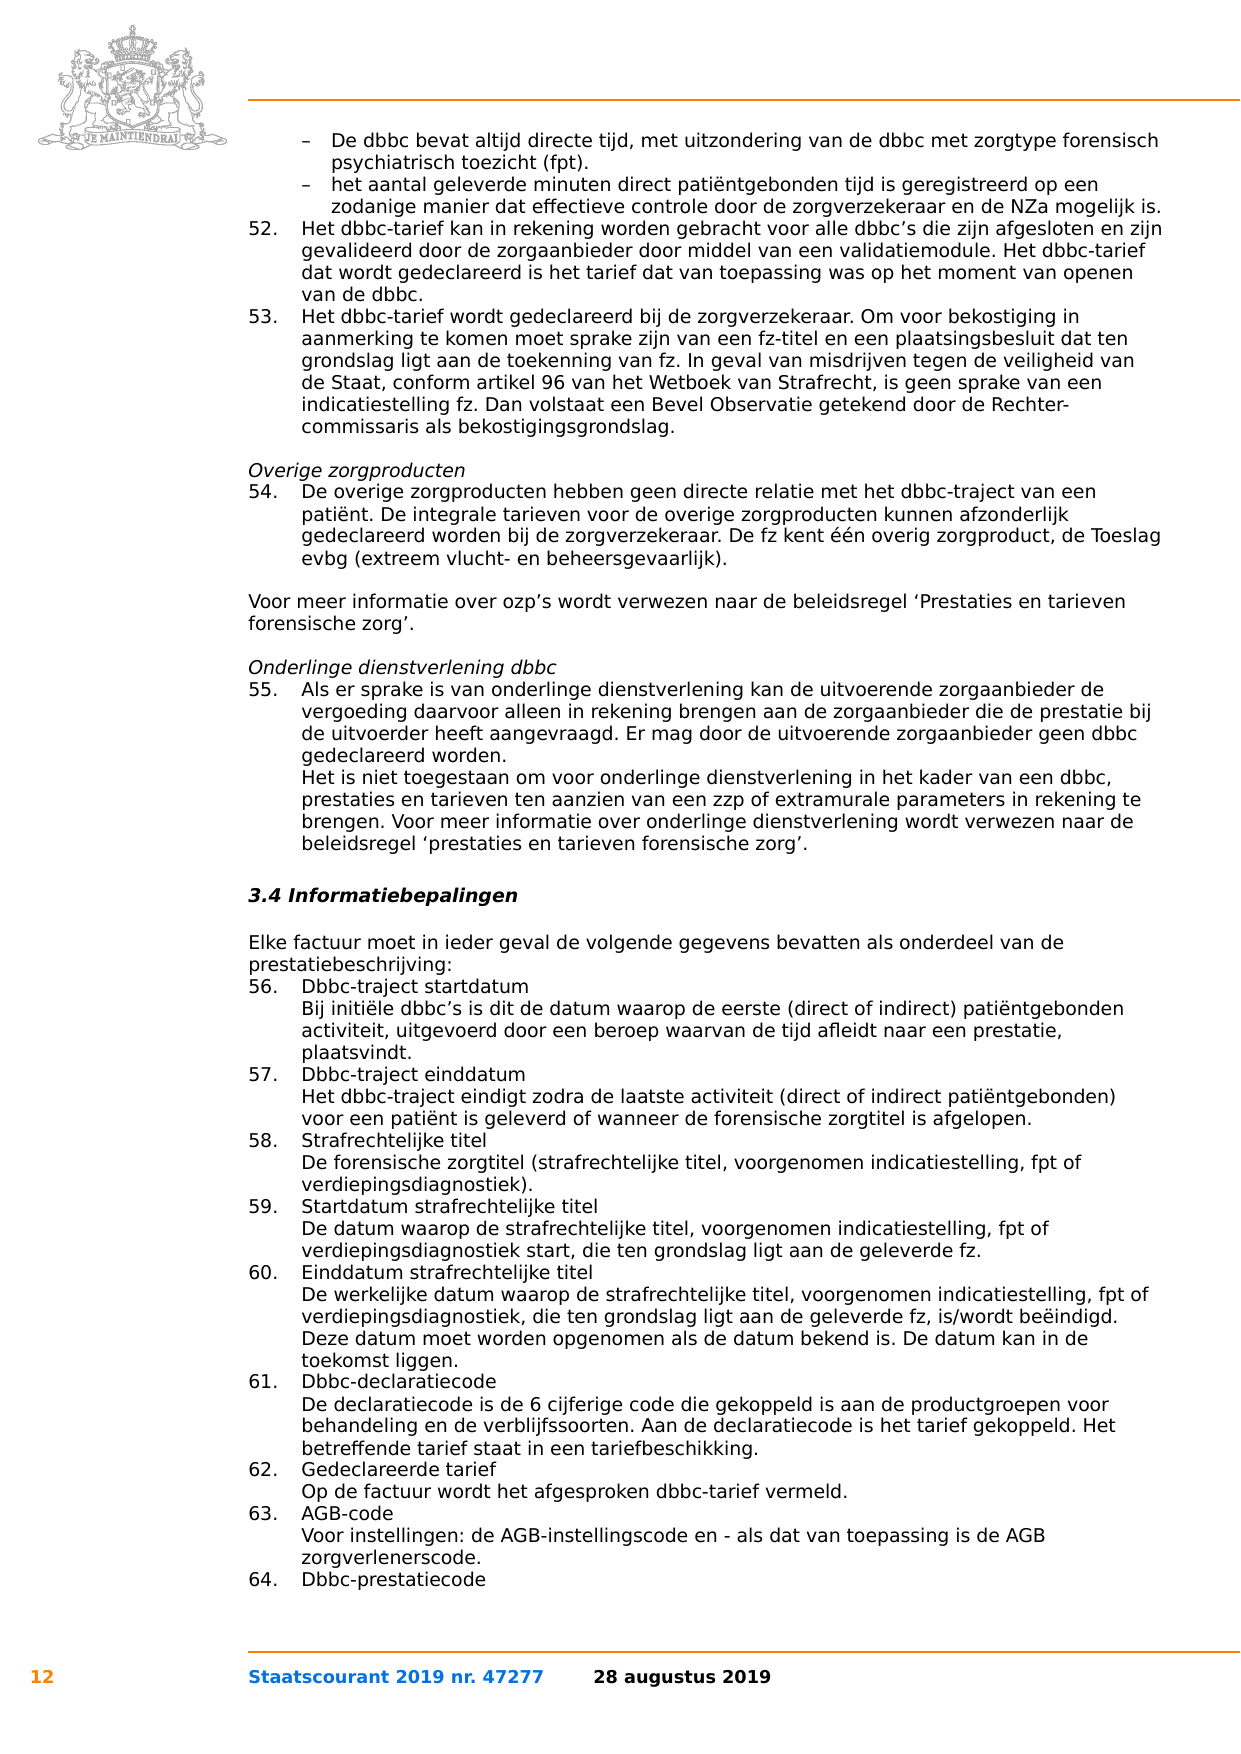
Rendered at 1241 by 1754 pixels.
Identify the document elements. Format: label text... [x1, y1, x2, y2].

text 53. Het dbbc-tarief wordt gedeclareerd bij de zorgverzekeraar. Om voor bekostiging in aanmerking te komen moet sprake zijn van een fz-titel en een plaatsingsbesluit dat ten grondslag ligt aan de toekenning van fz. In geval van misdrijven tegen de veiligheid van de Staat, conform artikel 96 van het Wetboek van Strafrecht, is geen sprake van een indicatiestelling fz. Dan volstaat een Bevel Observatie getekend door de Rechter-commissaris als bekostigingsgrondslag. [248, 306, 1163, 438]
text Bij initiële dbbc’s is dit de datum waarop de eerste (direct of indirect) patiëntgebonden activiteit, uitgevoerd door een beroep waarvan de tijd afleidt naar een prestatie, plaatsvindt. [301, 998, 1163, 1064]
text 60. Einddatum strafrechtelijke titel [248, 1262, 1163, 1283]
text 59. Startdatum strafrechtelijke titel [248, 1196, 1163, 1218]
text 58. Strafrechtelijke titel [248, 1130, 1163, 1152]
text Het dbbc-traject eindigt zodra de laatste activiteit (direct of indirect patiëntgebonden) voor een patiënt is geleverd of wanneer de forensische zorgtitel is afgelopen. [301, 1086, 1163, 1130]
text De forensische zorgtitel (strafrechtelijke titel, voorgenomen indicatiestelling, fpt of verdiepingsdiagnostiek). [301, 1152, 1163, 1196]
text 56. Dbbc-traject startdatum [248, 976, 1163, 998]
text 62. Gedeclareerde tarief [248, 1459, 1163, 1481]
text 57. Dbbc-traject einddatum [248, 1064, 1163, 1086]
text Elke factuur moet in ieder geval de volgende gegevens bevatten als onderdeel van de prestatiebeschrijving: [248, 932, 1163, 976]
text 52. Het dbbc-tarief kan in rekening worden gebracht voor alle dbbc’s die zijn afgesloten en zijn gevalideerd door de zorgaanbieder door middel van een validatiemodule. Het dbbc-tarief dat wordt gedeclareerd is het tarief dat van toepassing was op het moment van openen van de dbbc. [248, 218, 1163, 306]
text De datum waarop de strafrechtelijke titel, voorgenomen indicatiestelling, fpt of verdiepingsdiagnostiek start, die ten grondslag ligt aan de geleverde fz. [301, 1218, 1163, 1262]
text Op de factuur wordt het afgesproken dbbc-tarief vermeld. [301, 1481, 1163, 1503]
text Voor meer informatie over ozp’s wordt verwezen naar de beleidsregel ‘Prestaties en tarieven forensische zorg’. [248, 591, 1163, 635]
picture [38, 25, 227, 150]
text 63. AGB-code [248, 1503, 1163, 1525]
subtitle 3.4 Informatiebepalingen [248, 885, 1163, 907]
text De werkelijke datum waarop de strafrechtelijke titel, voorgenomen indicatiestelling, fpt of verdiepingsdiagnostiek, die ten grondslag ligt aan de geleverde fz, is/wordt beëindigd. Deze datum moet worden opgenomen als de datum bekend is. De datum kan in de toekomst liggen. [301, 1283, 1163, 1371]
text Het is niet toegestaan om voor onderlinge dienstverlening in het kader van een dbbc, prestaties en tarieven ten aanzien van een zzp of extramurale parameters in rekening te brengen. Voor meer informatie over onderlinge dienstverlening wordt verwezen naar de beleidsregel ‘prestaties en tarieven forensische zorg’. [301, 767, 1163, 855]
text 61. Dbbc-declaratiecode [248, 1371, 1163, 1393]
text 55. Als er sprake is van onderlinge dienstverlening kan de uitvoerende zorgaanbieder de vergoeding daarvoor alleen in rekening brengen aan de zorgaanbieder die de prestatie bij de uitvoerder heeft aangevraagd. Er mag door de uitvoerende zorgaanbieder geen dbbc gedeclareerd worden. [248, 679, 1163, 767]
text De declaratiecode is de 6 cijferige code die gekoppeld is aan de productgroepen voor behandeling en de verblijfssoorten. Aan de declaratiecode is het tarief gekoppeld. Het betreffende tarief staat in een tariefbeschikking. [301, 1393, 1163, 1459]
text 54. De overige zorgproducten hebben geen directe relatie met het dbbc-traject van een patiënt. De integrale tarieven voor de overige zorgproducten kunnen afzonderlijk gedeclareerd worden bij de zorgverzekeraar. De fz kent één overig zorgproduct, de Toeslag evbg (extreem vlucht- en beheersgevaarlijk). [248, 481, 1163, 569]
text Voor instellingen: de AGB-instellingscode en - als dat van toepassing is de AGB zorgverlenerscode. [301, 1525, 1163, 1569]
text 64. Dbbc-prestatiecode [248, 1569, 1163, 1591]
text – het aantal geleverde minuten direct patiëntgebonden tijd is geregistreerd op een zodanige manier dat effectieve controle door de zorgverzekeraar en de NZa mogelijk is. [301, 174, 1163, 218]
subtitle Overige zorgproducten [248, 459, 1163, 481]
subtitle Onderlinge dienstverlening dbbc [248, 657, 1163, 679]
text – De dbbc bevat altijd directe tijd, met uitzondering van de dbbc met zorgtype forensisch psychiatrisch toezicht (fpt). [301, 130, 1163, 174]
